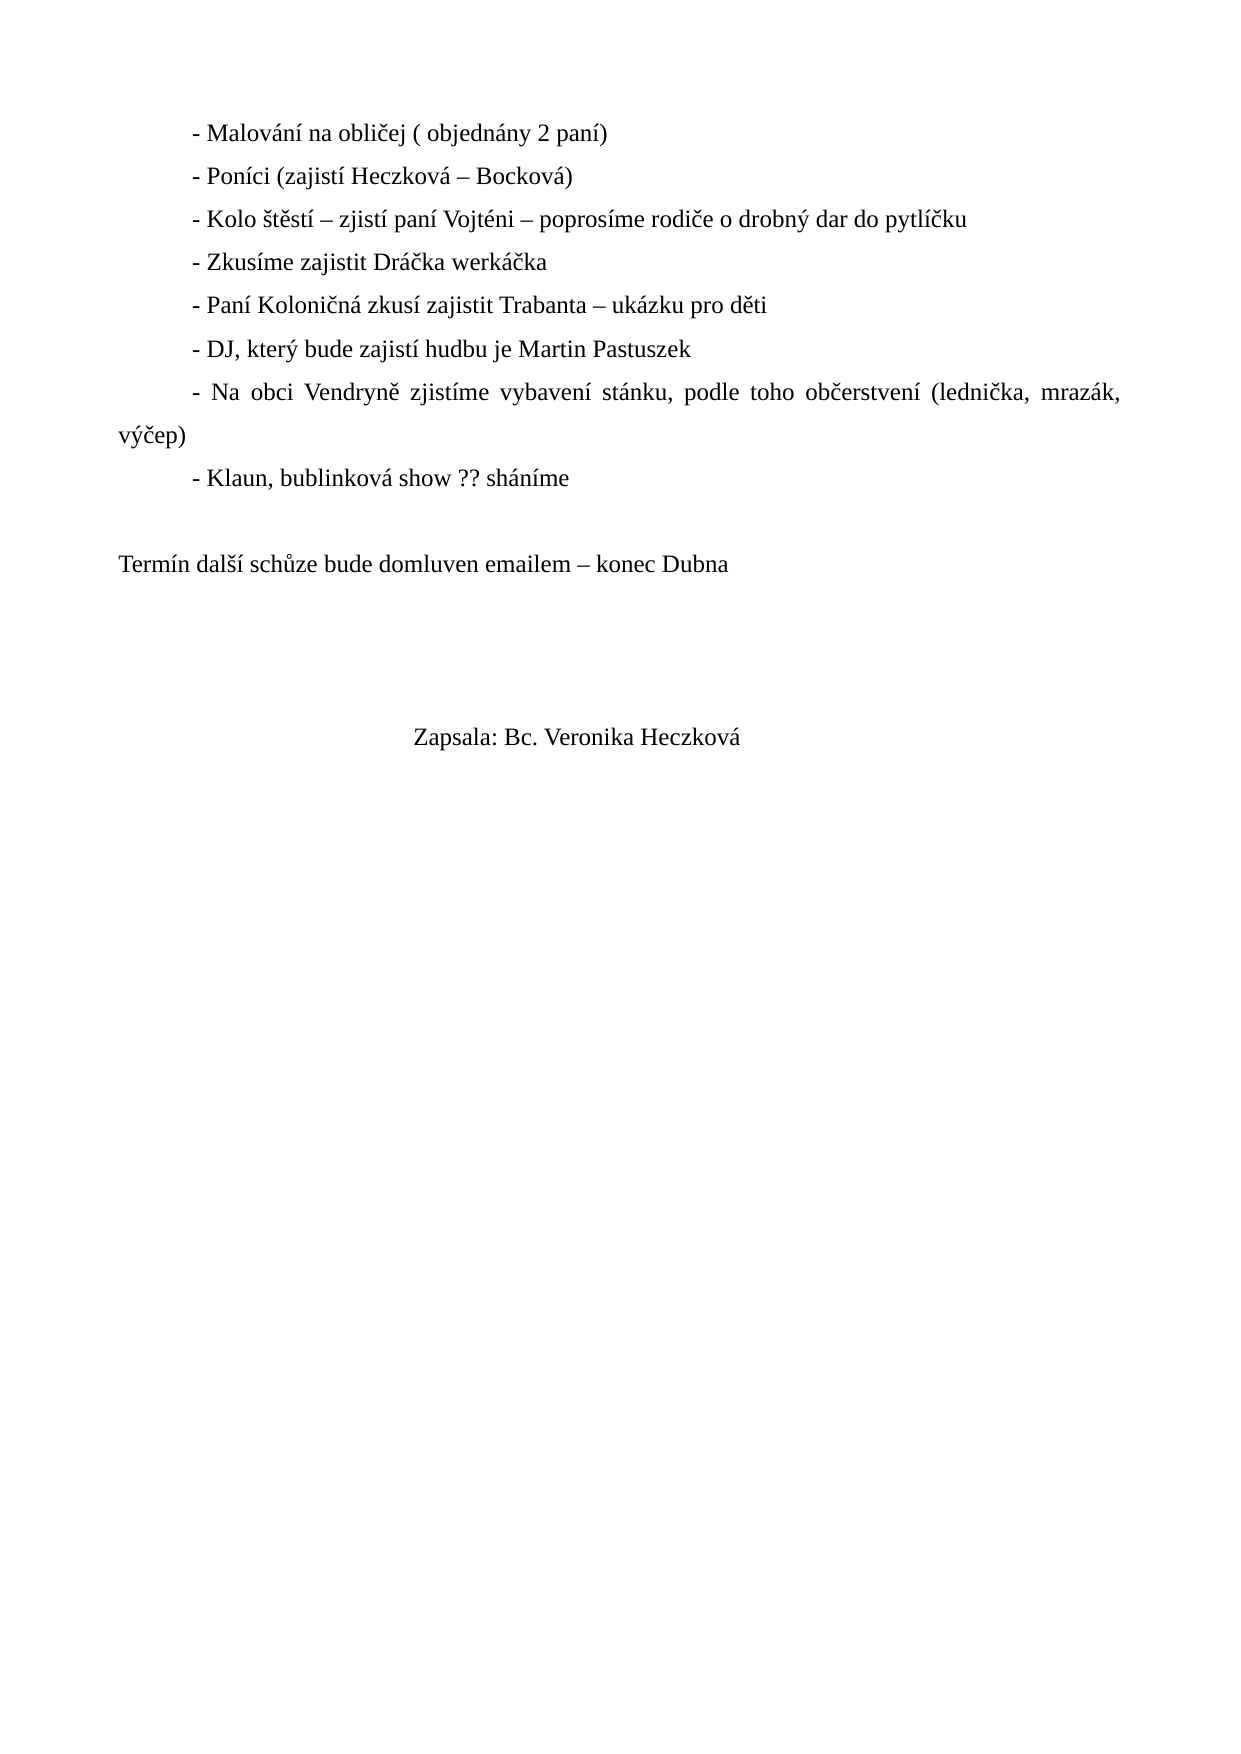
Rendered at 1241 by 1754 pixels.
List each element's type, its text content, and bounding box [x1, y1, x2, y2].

text Termín další schůze bude domluven emailem – konec Dubna [118, 549, 1122, 578]
text - Na obci Vendryně zjistíme vybavení stánku, podle toho občerstvení (lednička, mrazák, výčep) [118, 377, 1122, 449]
text - DJ, který bude zajistí hudbu je Martin Pastuszek [118, 334, 1122, 362]
text - Klaun, bublinková show ?? sháníme [118, 463, 1122, 492]
text - Paní Koloničná zkusí zajistit Trabanta – ukázku pro děti [118, 291, 1122, 319]
text - Malování na obličej ( objednány 2 paní) [118, 118, 1122, 147]
text - Poníci (zajistí Heczková – Bocková) [118, 161, 1122, 190]
text - Kolo štěstí – zjistí paní Vojténi – poprosíme rodiče o drobný dar do pytlíčku [118, 204, 1122, 233]
text - Zkusíme zajistit Dráčka werkáčka [118, 247, 1122, 276]
text Zapsala: Bc. Veronika Heczková [118, 722, 1122, 751]
